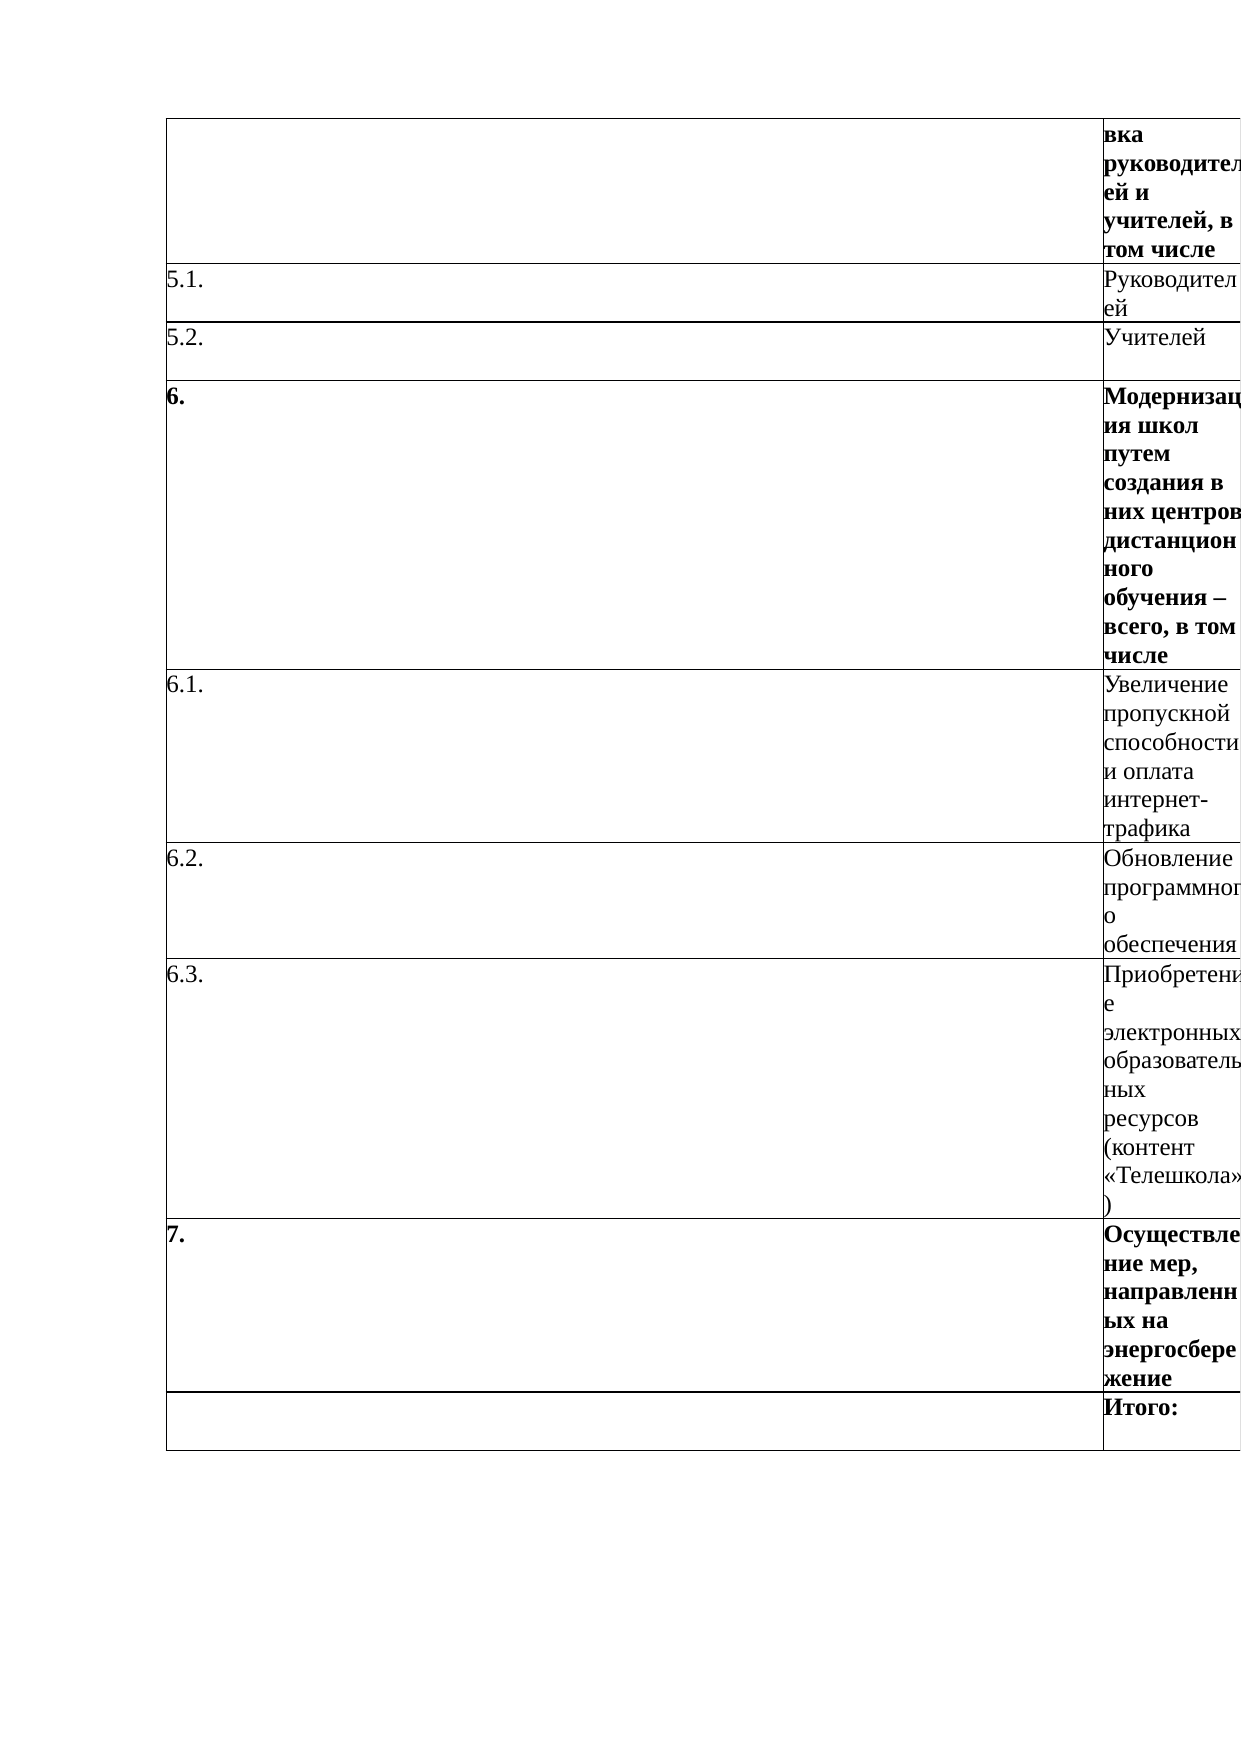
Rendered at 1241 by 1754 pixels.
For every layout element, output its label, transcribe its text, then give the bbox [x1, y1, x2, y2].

table_cell Руководителей [1104, 264, 1240, 321]
table_cell 6.2. [167, 843, 1103, 958]
table_cell [167, 1393, 1103, 1450]
table_cell 6.1. [167, 670, 1103, 842]
table_cell Осуществление мер, направленных на энергосбережение [1104, 1219, 1240, 1391]
table_cell Увеличение пропускной способности и оплата интернет-трафика [1104, 670, 1240, 842]
table_cell 6. [167, 381, 1103, 668]
table_cell 5.2. [167, 323, 1103, 380]
table_cell [167, 119, 1103, 263]
table_cell Обновление программного обеспечения [1104, 843, 1240, 958]
table_cell Модернизация школ путем создания в них центров дистанционного обучения – всего, в том числе [1104, 381, 1240, 668]
table_cell 5.1. [167, 264, 1103, 321]
table_cell [166, 1451, 1240, 1623]
table_cell 6.3. [167, 959, 1103, 1218]
table_cell Повышение квалификации, профессиональная переподготовка руководителей и учителей, в том числе [1104, 119, 1240, 263]
table_cell Учителей [1104, 323, 1240, 380]
table_cell Приобретение электронных образовательных ресурсов (контент «Телешкола») [1104, 959, 1240, 1218]
table_cell 7. [167, 1219, 1103, 1391]
table_cell Итого: [1104, 1393, 1240, 1450]
